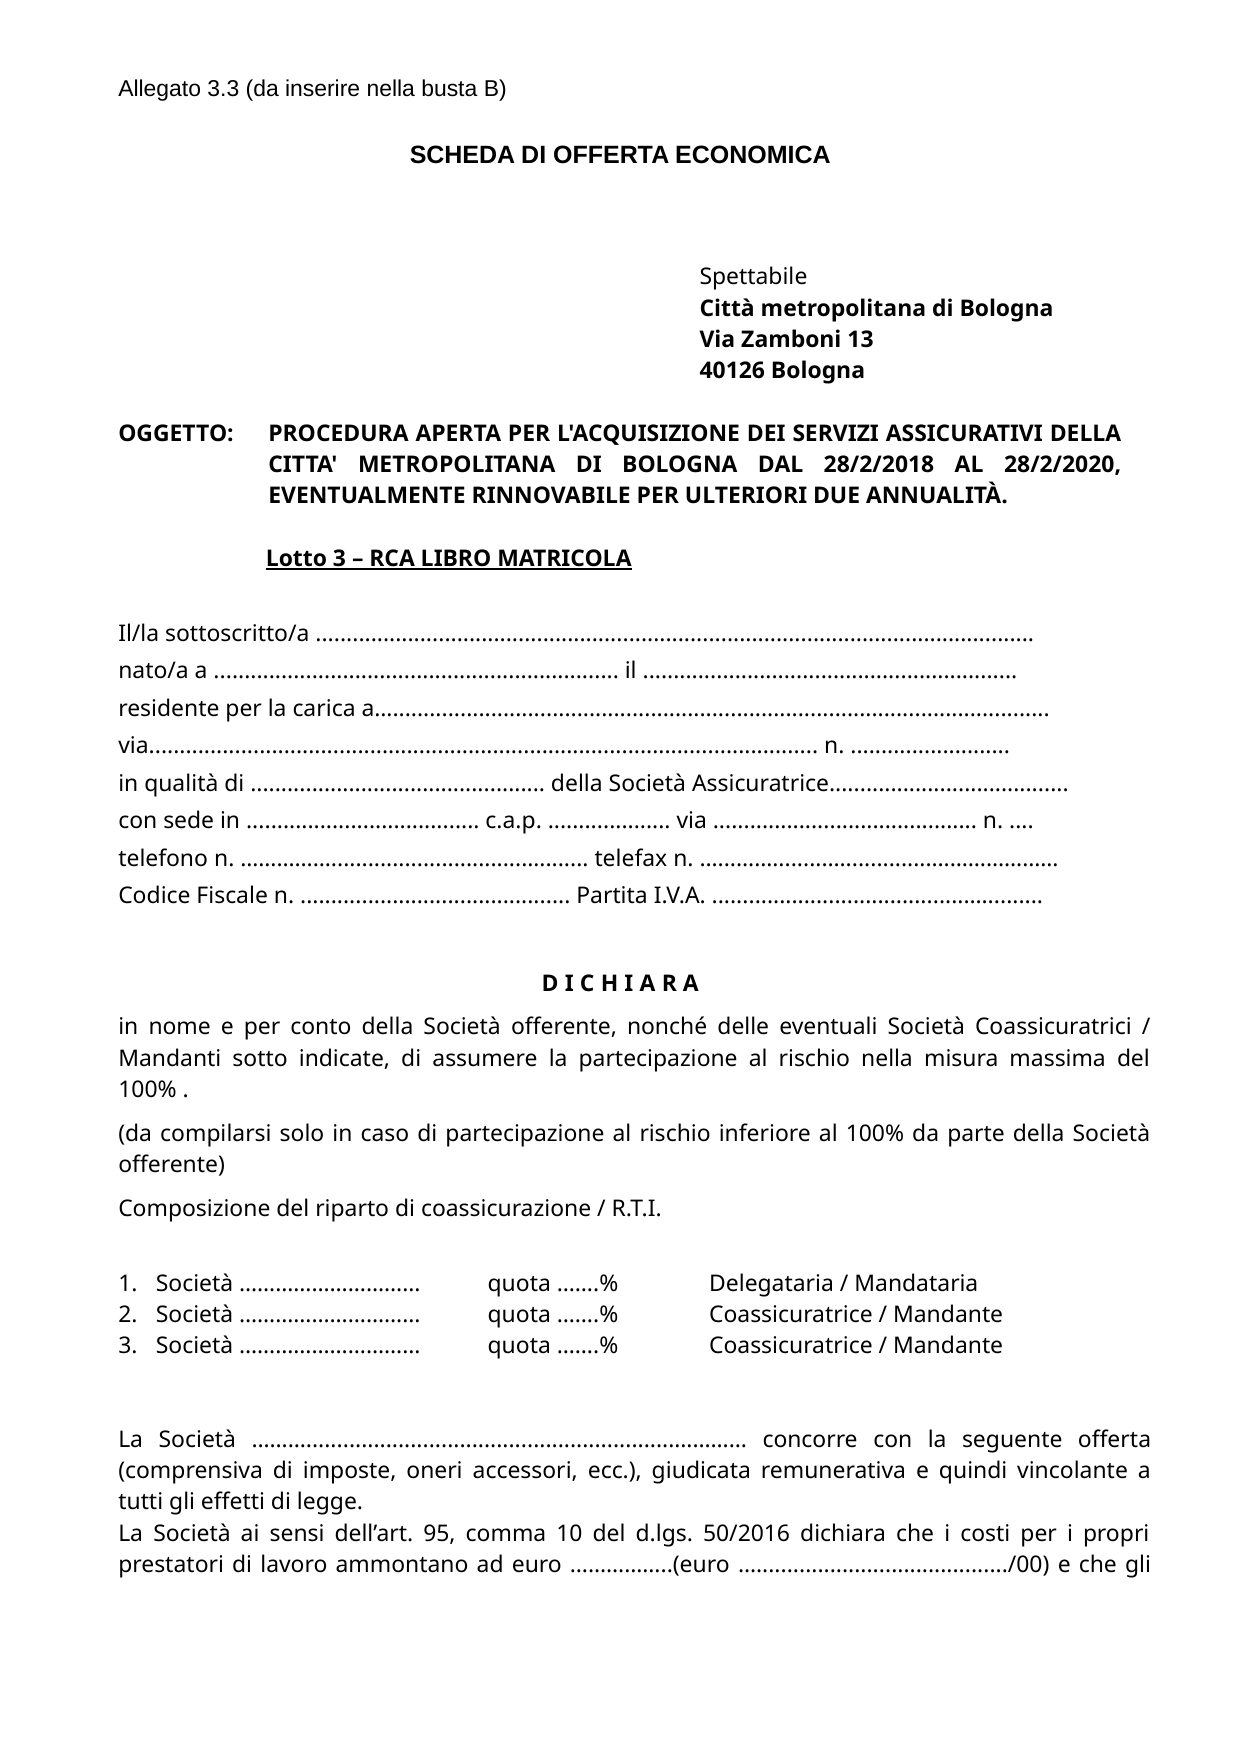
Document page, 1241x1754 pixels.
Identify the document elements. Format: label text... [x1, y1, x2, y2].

text Spettabile [699, 260, 1122, 291]
text Lotto 3 – RCA LIBRO MATRICOLA [266, 541, 1122, 573]
text in qualità di ................................................ della Società Assicuratrice....................................... [118, 760, 1122, 798]
text La Società ………............................................................………… concorre con la seguente offerta (comprensiva di imposte, oneri accessori, ecc.), giudicata remunerativa e quindi vincolante a tutti gli effetti di legge. [118, 1423, 1152, 1516]
text con sede in ...................................... c.a.p. .................... via ........................................... n. .... [118, 798, 1122, 835]
text nato/a a .................................................................. il ............................................................. [118, 648, 1122, 685]
text Città metropolitana di Bologna [699, 291, 1122, 323]
text 40126 Bologna [699, 354, 1122, 385]
text in nome e per conto della Società offerente, nonché delle eventuali Società Coassicuratrici / Mandanti sotto indicate, di assumere la partecipazione al rischio nella misura massima del 100% . [118, 1010, 1152, 1104]
list Società ………………………… quota …….% Coassicuratrice / Mandante [118, 1329, 1152, 1360]
text La Società ai sensi dell’art. 95, comma 10 del d.lgs. 50/2016 dichiara che i costi per i propri prestatori di lavoro ammontano ad euro ……………..(euro …........................................./00) e che gli [118, 1516, 1152, 1579]
text (da compilarsi solo in caso di partecipazione al rischio inferiore al 100% da parte della Società offerente) [118, 1116, 1152, 1179]
text Via Zamboni 13 [699, 323, 1122, 354]
text Composizione del riparto di coassicurazione / R.T.I. [118, 1191, 1152, 1223]
text DICHIARA [118, 960, 1122, 998]
text Il/la sottoscritto/a ..................................................................................................................... [118, 610, 1122, 648]
text Codice Fiscale n. ............................................ Partita I.V.A. ..........................................…......... [118, 873, 1122, 910]
text via............................................................................................................. n. .......................... [118, 723, 1122, 760]
list Società ………………………… quota …….% Delegataria / Mandataria [118, 1266, 1152, 1298]
text OGGETTO: PROCEDURA APERTA PER L'ACQUISIZIONE DEI SERVIZI ASSICURATIVI DELLA CITTA' METROPOLITANA DI BOLOGNA DAL 28/2/2018 AL 28/2/2020, EVENTUALMENTE RINNOVABILE PER ULTERIORI DUE ANNUALITÀ. [118, 416, 1122, 510]
text residente per la carica a…........................................................................................................... [118, 685, 1122, 723]
list Società ………………………… quota …….% Coassicuratrice / Mandante [118, 1298, 1152, 1329]
text telefono n. ……………...............................…........ telefax n. …...……........…...............………………… [118, 835, 1122, 873]
